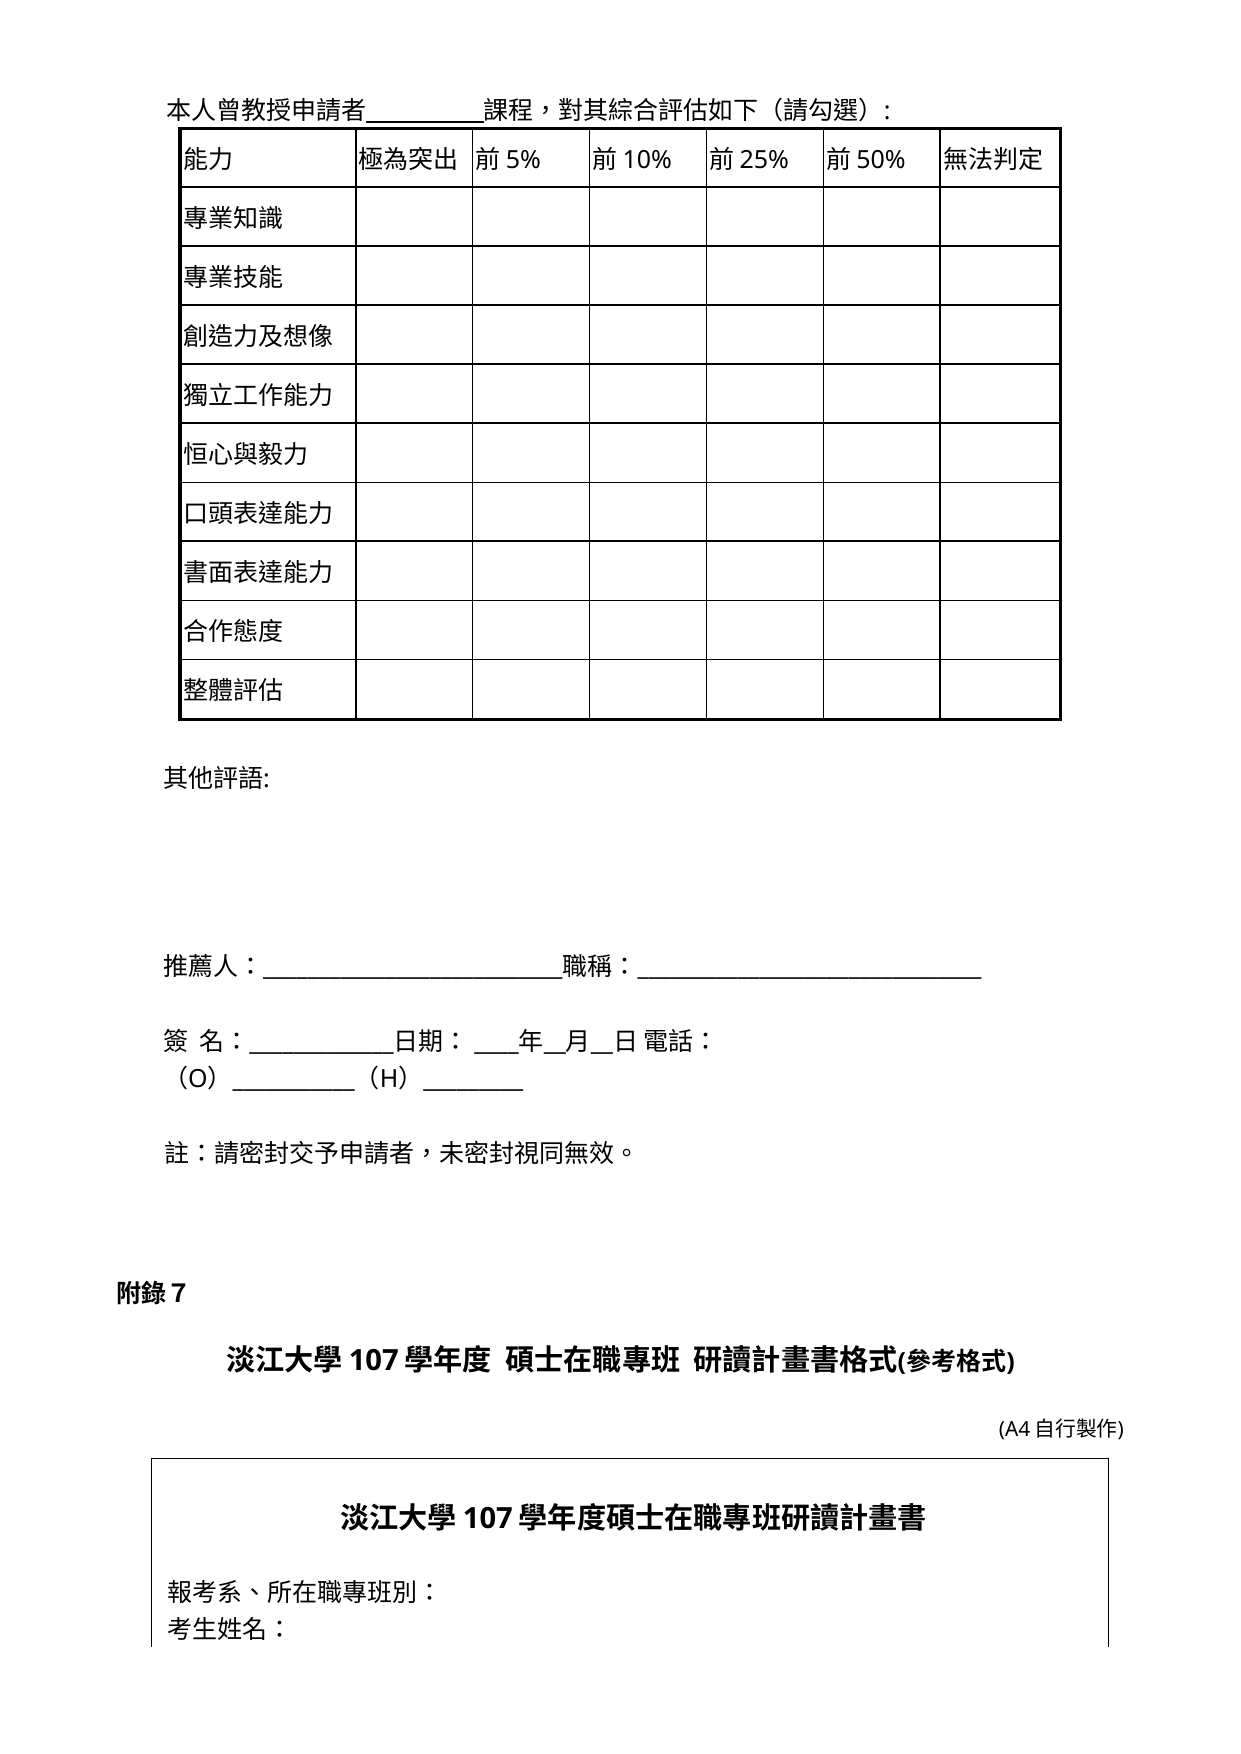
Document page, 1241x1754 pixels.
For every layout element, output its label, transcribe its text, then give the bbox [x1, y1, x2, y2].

table_cell [707, 660, 823, 718]
table_cell [473, 542, 589, 599]
text 本人曾教授申請者 課程，對其綜合評估如下（請勾選）: [166, 89, 1078, 127]
table_cell [707, 188, 823, 245]
table_cell [473, 483, 589, 540]
table_cell [473, 365, 589, 422]
table_cell [473, 424, 589, 481]
text 淡江大學107學年度 碩士在職專班 研讀計畫書格式(參考格式) [100, 1321, 1140, 1396]
table_cell [357, 188, 472, 245]
table_cell 專業知識 [182, 188, 355, 245]
table_cell [590, 601, 706, 658]
table_cell [473, 601, 589, 658]
table_cell 恒心與毅力 [182, 424, 355, 481]
table_header 前25% [707, 130, 823, 186]
table_cell [824, 188, 939, 245]
table_cell 報考系、所在職專班別： [152, 1553, 1108, 1609]
table_cell [590, 306, 706, 363]
table_cell [357, 247, 472, 304]
text 附錄７ [116, 1274, 217, 1310]
table_cell [707, 365, 823, 422]
table_cell 口頭表達能力 [182, 483, 355, 540]
table_cell [941, 660, 1059, 718]
table_cell [707, 247, 823, 304]
table_header 能力 [182, 130, 355, 186]
table_cell 合作態度 [182, 601, 355, 658]
table_cell [473, 247, 589, 304]
table_header 前10% [590, 130, 706, 186]
table_cell [357, 660, 472, 718]
text [101, 1266, 232, 1317]
table_cell [824, 306, 939, 363]
table_cell 考生姓名： [152, 1609, 1108, 1647]
table_header 極為突出 [357, 130, 472, 186]
table_cell [590, 188, 706, 245]
table_cell [707, 483, 823, 540]
table_cell [824, 601, 939, 658]
table_header 前50% [824, 130, 939, 186]
table_cell [473, 660, 589, 718]
table_cell [824, 542, 939, 599]
table_cell [941, 306, 1059, 363]
table_cell [590, 247, 706, 304]
table_cell [357, 483, 472, 540]
table_cell 專業技能 [182, 247, 355, 304]
table_cell [824, 247, 939, 304]
table_cell 書面表達能力 [182, 542, 355, 599]
table_cell [824, 424, 939, 481]
table_header 無法判定 [941, 130, 1059, 186]
table_cell 整體評估 [182, 660, 355, 718]
table_cell 創造力及想像 [182, 306, 355, 363]
table_cell [357, 365, 472, 422]
table_cell [824, 483, 939, 540]
table_cell [941, 601, 1059, 658]
text 其他評語: [163, 758, 1078, 796]
table_cell [473, 188, 589, 245]
table_cell [590, 483, 706, 540]
table_cell [941, 483, 1059, 540]
table_cell [941, 365, 1059, 422]
table_cell [941, 247, 1059, 304]
table_cell [357, 601, 472, 658]
table_cell 獨立工作能力 [182, 365, 355, 422]
table_cell [941, 424, 1059, 481]
table_cell [357, 306, 472, 363]
table_header 淡江大學107學年度碩士在職專班研讀計畫書 [152, 1459, 1108, 1553]
table_cell [824, 660, 939, 718]
table_cell [707, 306, 823, 363]
table_cell [824, 365, 939, 422]
table_cell [941, 188, 1059, 245]
table_cell [941, 542, 1059, 599]
table_header 前5% [473, 130, 589, 186]
table_cell [590, 424, 706, 481]
table_cell [473, 306, 589, 363]
text (A4自行製作) [108, 1408, 1140, 1446]
table_cell [590, 365, 706, 422]
table_cell [707, 542, 823, 599]
table_cell [357, 424, 472, 481]
table_cell [357, 542, 472, 599]
text 註：請密封交予申請者，未密封視同無效。 [100, 1133, 1078, 1171]
text 推薦人：___________________________職稱：_______________________________ [163, 946, 1078, 983]
table_cell [590, 660, 706, 718]
text 簽 名：_____________日期： ____年__月__日 電話：（O）___________（H）_________ [163, 1021, 1078, 1096]
table_cell [707, 601, 823, 658]
table_cell [707, 424, 823, 481]
table_cell [590, 542, 706, 599]
